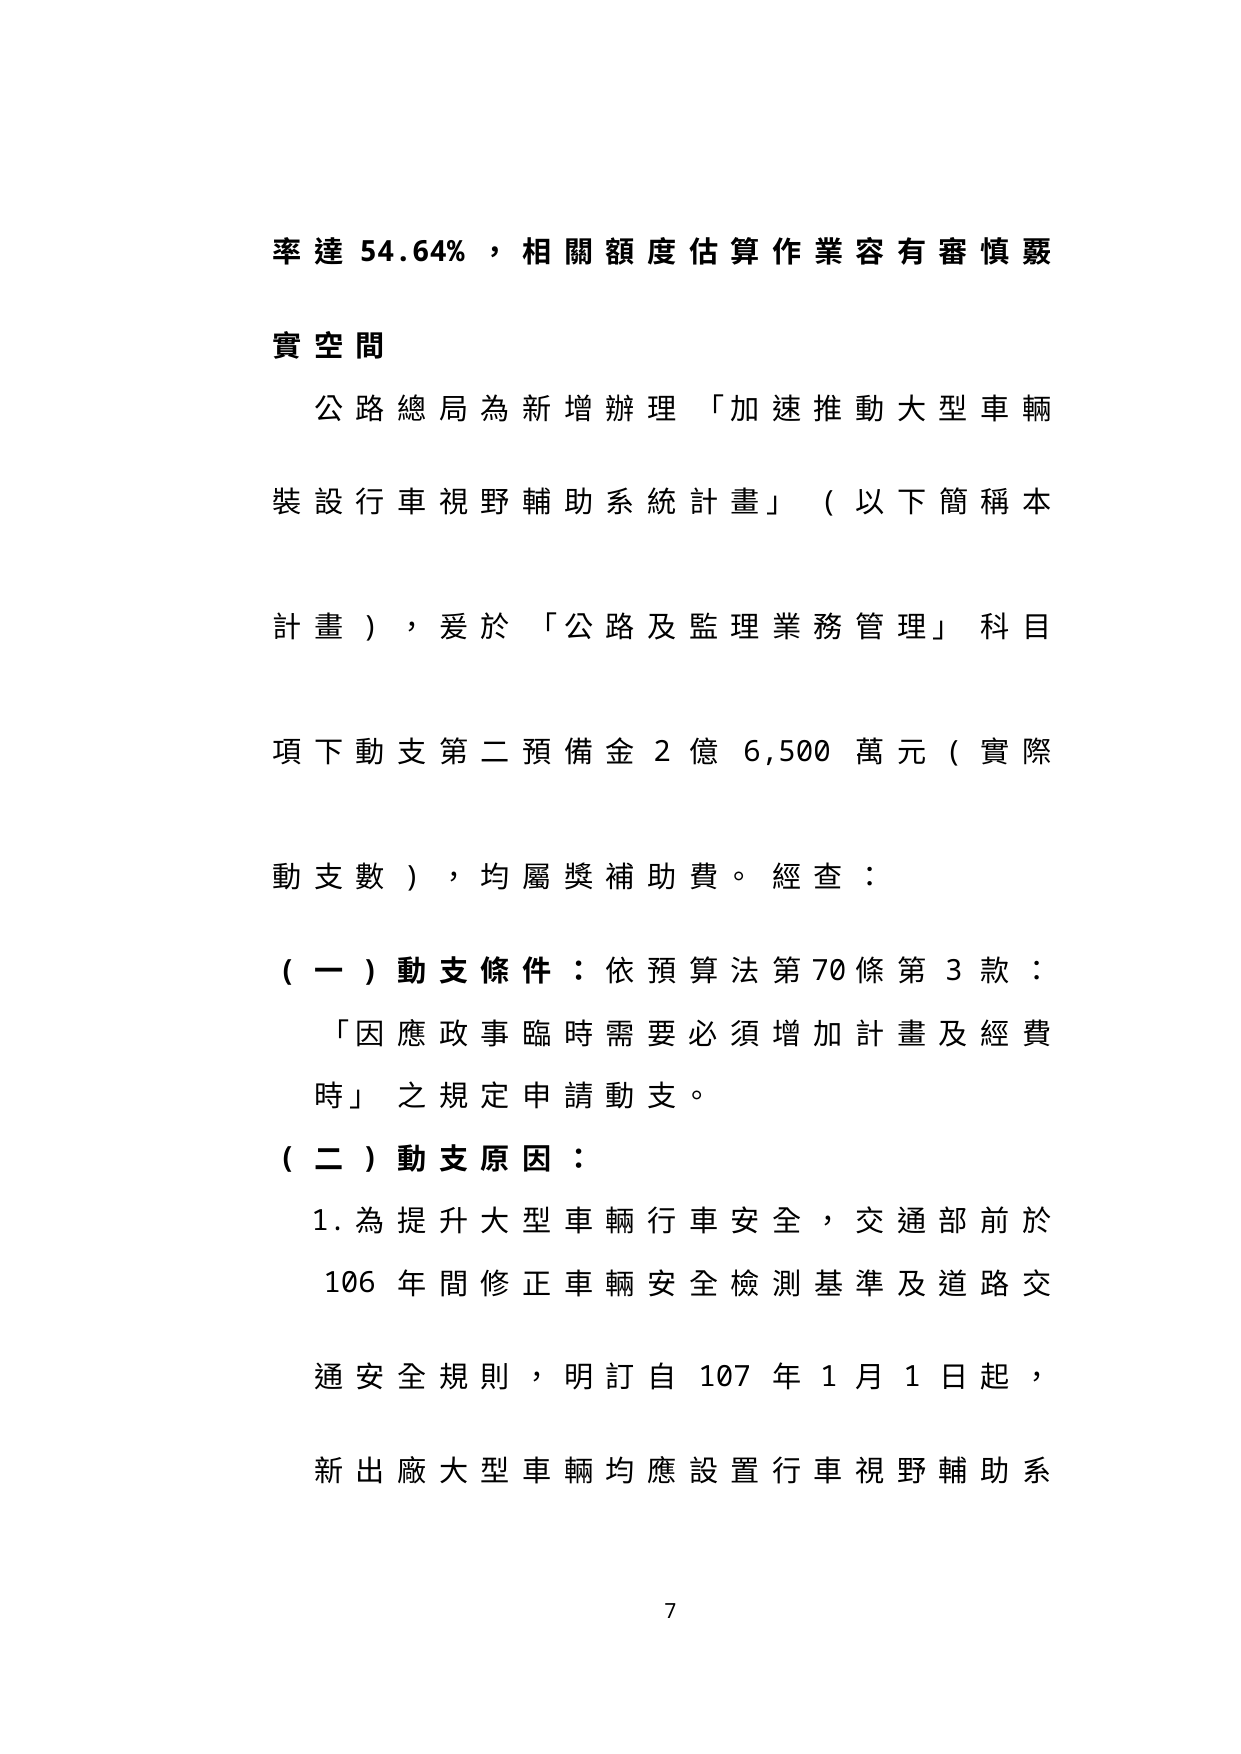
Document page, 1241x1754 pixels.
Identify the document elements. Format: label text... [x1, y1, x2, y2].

text 率達54.64%，相關額度估算作業容有審慎覈實空間 [183, 177, 1058, 365]
text 1.為提升大型車輛行車安全，交通部前於106年間修正車輛安全檢測基準及道路交通安全規則，明訂自107年1月1日起，新出廠大型車輛均應設置行車視野輔助系 [271, 1177, 1058, 1490]
text (一)動支條件：依預算法第70條第3款：「因應政事臨時需要必須增加計畫及經費時」之規定申請動支。 [242, 927, 1058, 1115]
text (二)動支原因： [242, 1115, 1058, 1177]
text 公路總局為新增辦理「加速推動大型車輛裝設行車視野輔助系統計畫」(以下簡稱本計畫)，爰於「公路及監理業務管理」科目項下動支第二預備金2億6,500萬元(實際動支數)，均屬獎補助費。經查： [242, 365, 1058, 927]
